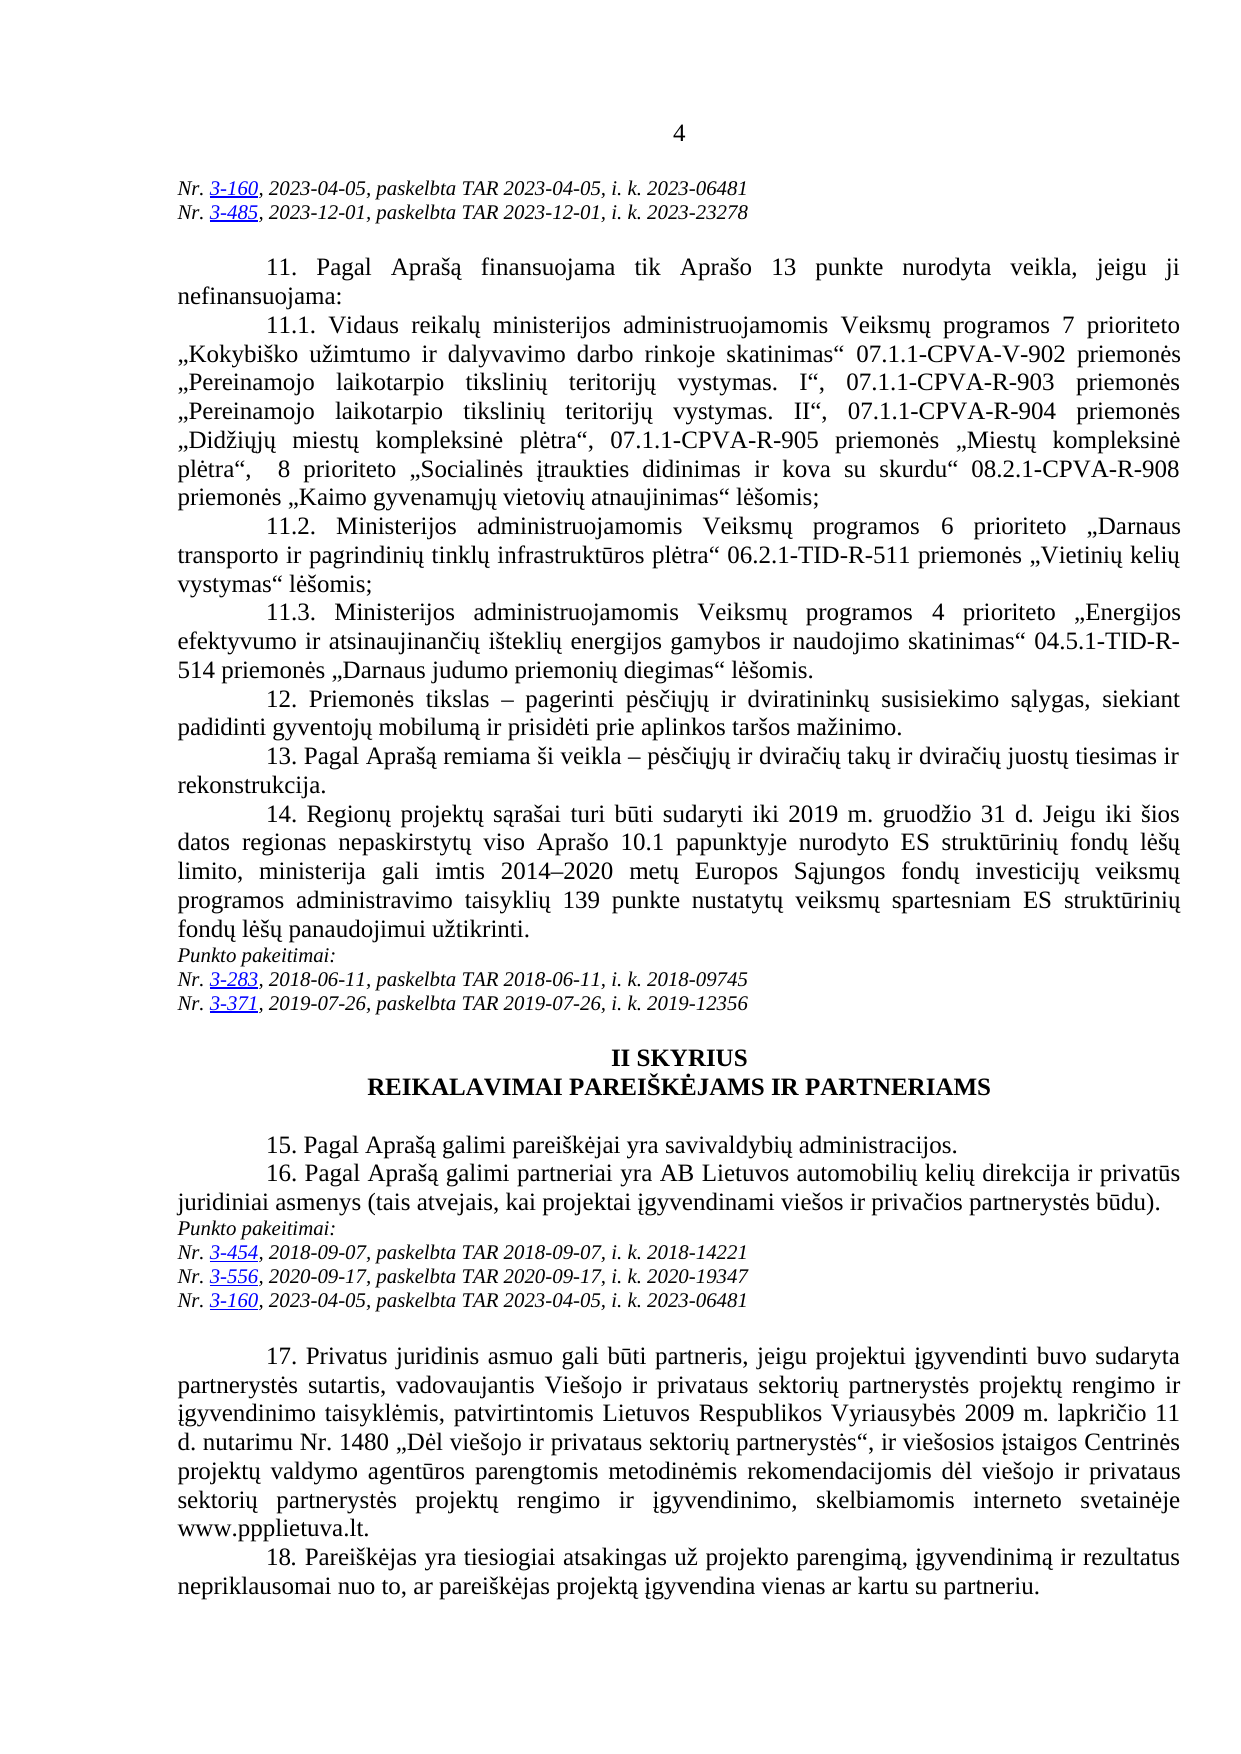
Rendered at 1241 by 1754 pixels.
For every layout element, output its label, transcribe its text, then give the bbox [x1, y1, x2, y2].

text Punkto pakeitimai: [177, 942, 1181, 967]
text REIKALAVIMAI PAREIŠKĖJAMS IR PARTNERIAMS [177, 1072, 1181, 1101]
text II SKYRIUS [177, 1043, 1181, 1072]
text 12. Priemonės tikslas – pagerinti pėsčiųjų ir dviratininkų susisiekimo sąlygas, siekiant padidinti gyventojų mobilumą ir prisidėti prie aplinkos taršos mažinimo. [177, 684, 1181, 741]
text 11.2. Ministerijos administruojamomis Veiksmų programos 6 prioriteto „Darnaus transporto ir pagrindinių tinklų infrastruktūros plėtra“ 06.2.1-TID-R-511 priemonės „Vietinių kelių vystymas“ lėšomis; [177, 511, 1181, 597]
text 16. Pagal Aprašą galimi partneriai yra AB Lietuvos automobilių kelių direkcija ir privatūs juridiniai asmenys (tais atvejais, kai projektai įgyvendinami viešos ir privačios partnerystės būdu). [177, 1158, 1181, 1216]
text 11.3. Ministerijos administruojamomis Veiksmų programos 4 prioriteto „Energijos efektyvumo ir atsinaujinančių išteklių energijos gamybos ir naudojimo skatinimas“ 04.5.1-TID-R-514 priemonės „Darnaus judumo priemonių diegimas“ lėšomis. [177, 597, 1181, 684]
text Nr. 3-485, 2023-12-01, paskelbta TAR 2023-12-01, i. k. 2023-23278 [177, 200, 1181, 224]
text Nr. 3-556, 2020-09-17, paskelbta TAR 2020-09-17, i. k. 2020-19347 [177, 1264, 1181, 1288]
text 17. Privatus juridinis asmuo gali būti partneris, jeigu projektui įgyvendinti buvo sudaryta partnerystės sutartis, vadovaujantis Viešojo ir privataus sektorių partnerystės projektų rengimo ir įgyvendinimo taisyklėmis, patvirtintomis Lietuvos Respublikos Vyriausybės 2009 m. lapkričio 11 d. nutarimu Nr. 1480 „Dėl viešojo ir privataus sektorių partnerystės“, ir viešosios įstaigos Centrinės projektų valdymo agentūros parengtomis metodinėmis rekomendacijomis dėl viešojo ir privataus sektorių partnerystės projektų rengimo ir įgyvendinimo, skelbiamomis interneto svetainėje www.ppplietuva.lt. [177, 1341, 1181, 1542]
text Punkto pakeitimai: [177, 1216, 1181, 1240]
text 13. Pagal Aprašą remiama ši veikla – pėsčiųjų ir dviračių takų ir dviračių juostų tiesimas ir rekonstrukcija. [177, 741, 1181, 799]
text Nr. 3-283, 2018-06-11, paskelbta TAR 2018-06-11, i. k. 2018-09745 [177, 967, 1181, 991]
text 11.1. Vidaus reikalų ministerijos administruojamomis Veiksmų programos 7 prioriteto „Kokybiško užimtumo ir dalyvavimo darbo rinkoje skatinimas“ 07.1.1-CPVA-V-902 priemonės „Pereinamojo laikotarpio tikslinių teritorijų vystymas. I“, 07.1.1-CPVA-R-903 priemonės „Pereinamojo laikotarpio tikslinių teritorijų vystymas. II“, 07.1.1-CPVA-R-904 priemonės „Didžiųjų miestų kompleksinė plėtra“, 07.1.1-CPVA-R-905 priemonės „Miestų kompleksinė plėtra“, 8 prioriteto „Socialinės įtraukties didinimas ir kova su skurdu“ 08.2.1-CPVA-R-908 priemonės „Kaimo gyvenamųjų vietovių atnaujinimas“ lėšomis; [177, 310, 1181, 511]
text Nr. 3-160, 2023-04-05, paskelbta TAR 2023-04-05, i. k. 2023-06481 [177, 1288, 1181, 1312]
text Nr. 3-371, 2019-07-26, paskelbta TAR 2019-07-26, i. k. 2019-12356 [177, 991, 1181, 1015]
text 14. Regionų projektų sąrašai turi būti sudaryti iki 2019 m. gruodžio 31 d. Jeigu iki šios datos regionas nepaskirstytų viso Aprašo 10.1 papunktyje nurodyto ES struktūrinių fondų lėšų limito, ministerija gali imtis 2014–2020 metų Europos Sąjungos fondų investicijų veiksmų programos administravimo taisyklių 139 punkte nustatytų veiksmų spartesniam ES struktūrinių fondų lėšų panaudojimui užtikrinti. [177, 799, 1181, 942]
text 15. Pagal Aprašą galimi pareiškėjai yra savivaldybių administracijos. [177, 1130, 1181, 1158]
text Nr. 3-454, 2018-09-07, paskelbta TAR 2018-09-07, i. k. 2018-14221 [177, 1240, 1181, 1264]
text 18. Pareiškėjas yra tiesiogiai atsakingas už projekto parengimą, įgyvendinimą ir rezultatus nepriklausomai nuo to, ar pareiškėjas projektą įgyvendina vienas ar kartu su partneriu. [177, 1542, 1181, 1600]
text 11. Pagal Aprašą finansuojama tik Aprašo 13 punkte nurodyta veikla, jeigu ji nefinansuojama: [177, 252, 1181, 310]
text Nr. 3-160, 2023-04-05, paskelbta TAR 2023-04-05, i. k. 2023-06481 [177, 176, 1181, 200]
